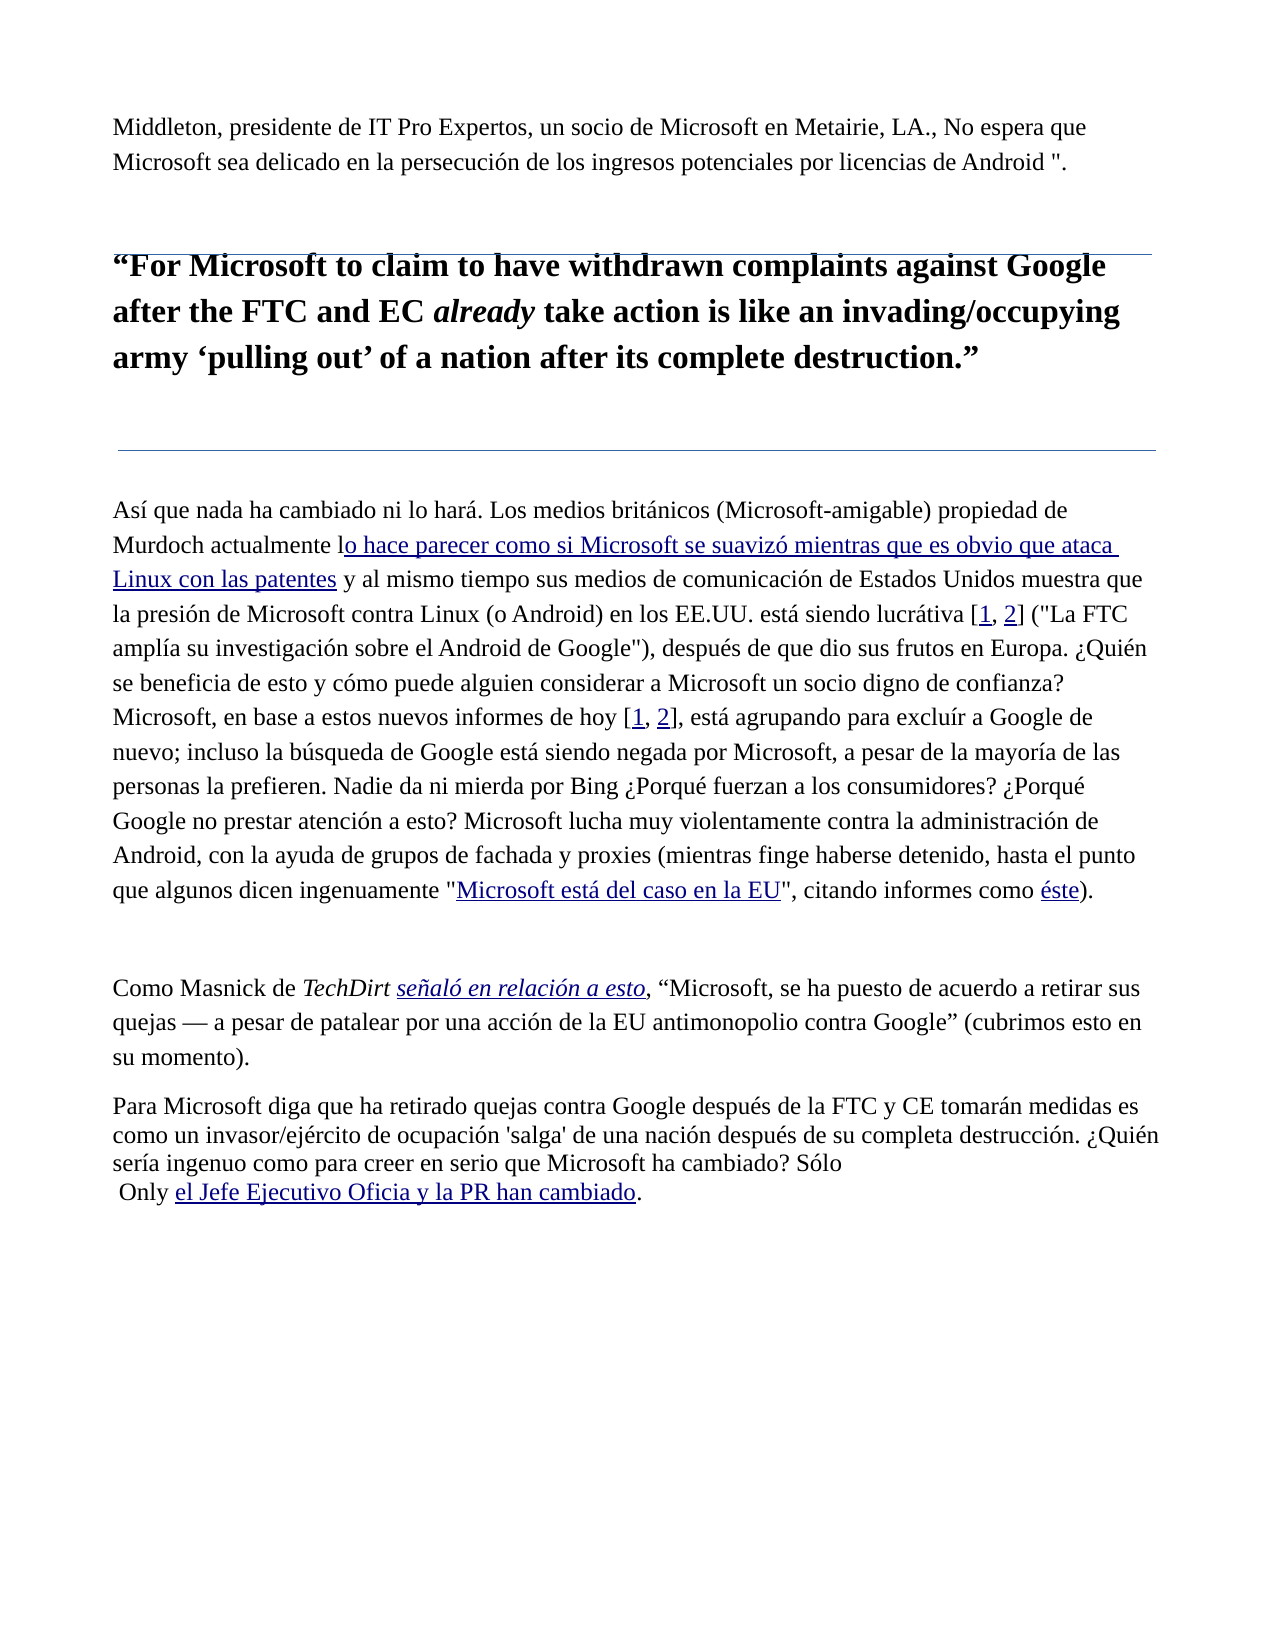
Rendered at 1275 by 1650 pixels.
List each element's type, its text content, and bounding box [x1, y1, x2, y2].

text Para Microsoft diga que ha retirado quejas contra Google después de la FTC y CE tomarán medidas es como un invasor/ejército de ocupación 'salga' de una nación después de su completa destrucción. ¿Quién sería ingenuo como para creer en serio que Microsoft ha cambiado? Sólo [112, 1091, 1162, 1177]
text Only el Jefe Ejecutivo Oficia y la PR han cambiado. [112, 1177, 1162, 1206]
text Middleton, presidente de IT Pro Expertos, un socio de Microsoft en Metairie, LA., No espera que Microsoft sea delicado en la persecución de los ingresos potenciales por licencias de Android ". [112, 112, 1162, 176]
text Así que nada ha cambiado ni lo hará. Los medios británicos (Microsoft-amigable) propiedad de Murdoch actualmente lo hace parecer como si Microsoft se suavizó mientras que es obvio que ataca Linux con las patentes y al mismo tiempo sus medios de comunicación de Estados Unidos muestra que la presión de Microsoft contra Linux (o Android) en los EE.UU. está siendo lucrátiva [1, 2] ("La FTC amplía su investigación sobre el Android de Google"), después de que dio sus frutos en Europa. ¿Quién se beneficia de esto y cómo puede alguien considerar a Microsoft un socio digno de confianza? Microsoft, en base a estos nuevos informes de hoy [1, 2], está agrupando para excluír a Google de nuevo; incluso la búsqueda de Google está siendo negada por Microsoft, a pesar de la mayoría de las personas la prefieren. Nadie da ni mierda por Bing ¿Porqué fuerzan a los consumidores? ¿Porqué Google no prestar atención a esto? Microsoft lucha muy violentamente contra la administración de Android, con la ayuda de grupos de fachada y proxies (mientras finge haberse detenido, hasta el punto que algunos dicen ingenuamente "Microsoft está del caso en la EU", citando informes como éste). [112, 496, 1162, 904]
text Como Masnick de TechDirt señaló en relación a esto, “Microsoft, se ha puesto de acuerdo a retirar sus quejas — a pesar de patalear por una acción de la EU antimonopolio contra Google” (cubrimos esto en su momento). [112, 973, 1162, 1071]
text “For Microsoft to claim to have withdrawn complaints against Google after the FTC and EC already take action is like an invading/occupying army ‘pulling out’ of a nation after its complete destruction.” [112, 245, 1162, 375]
